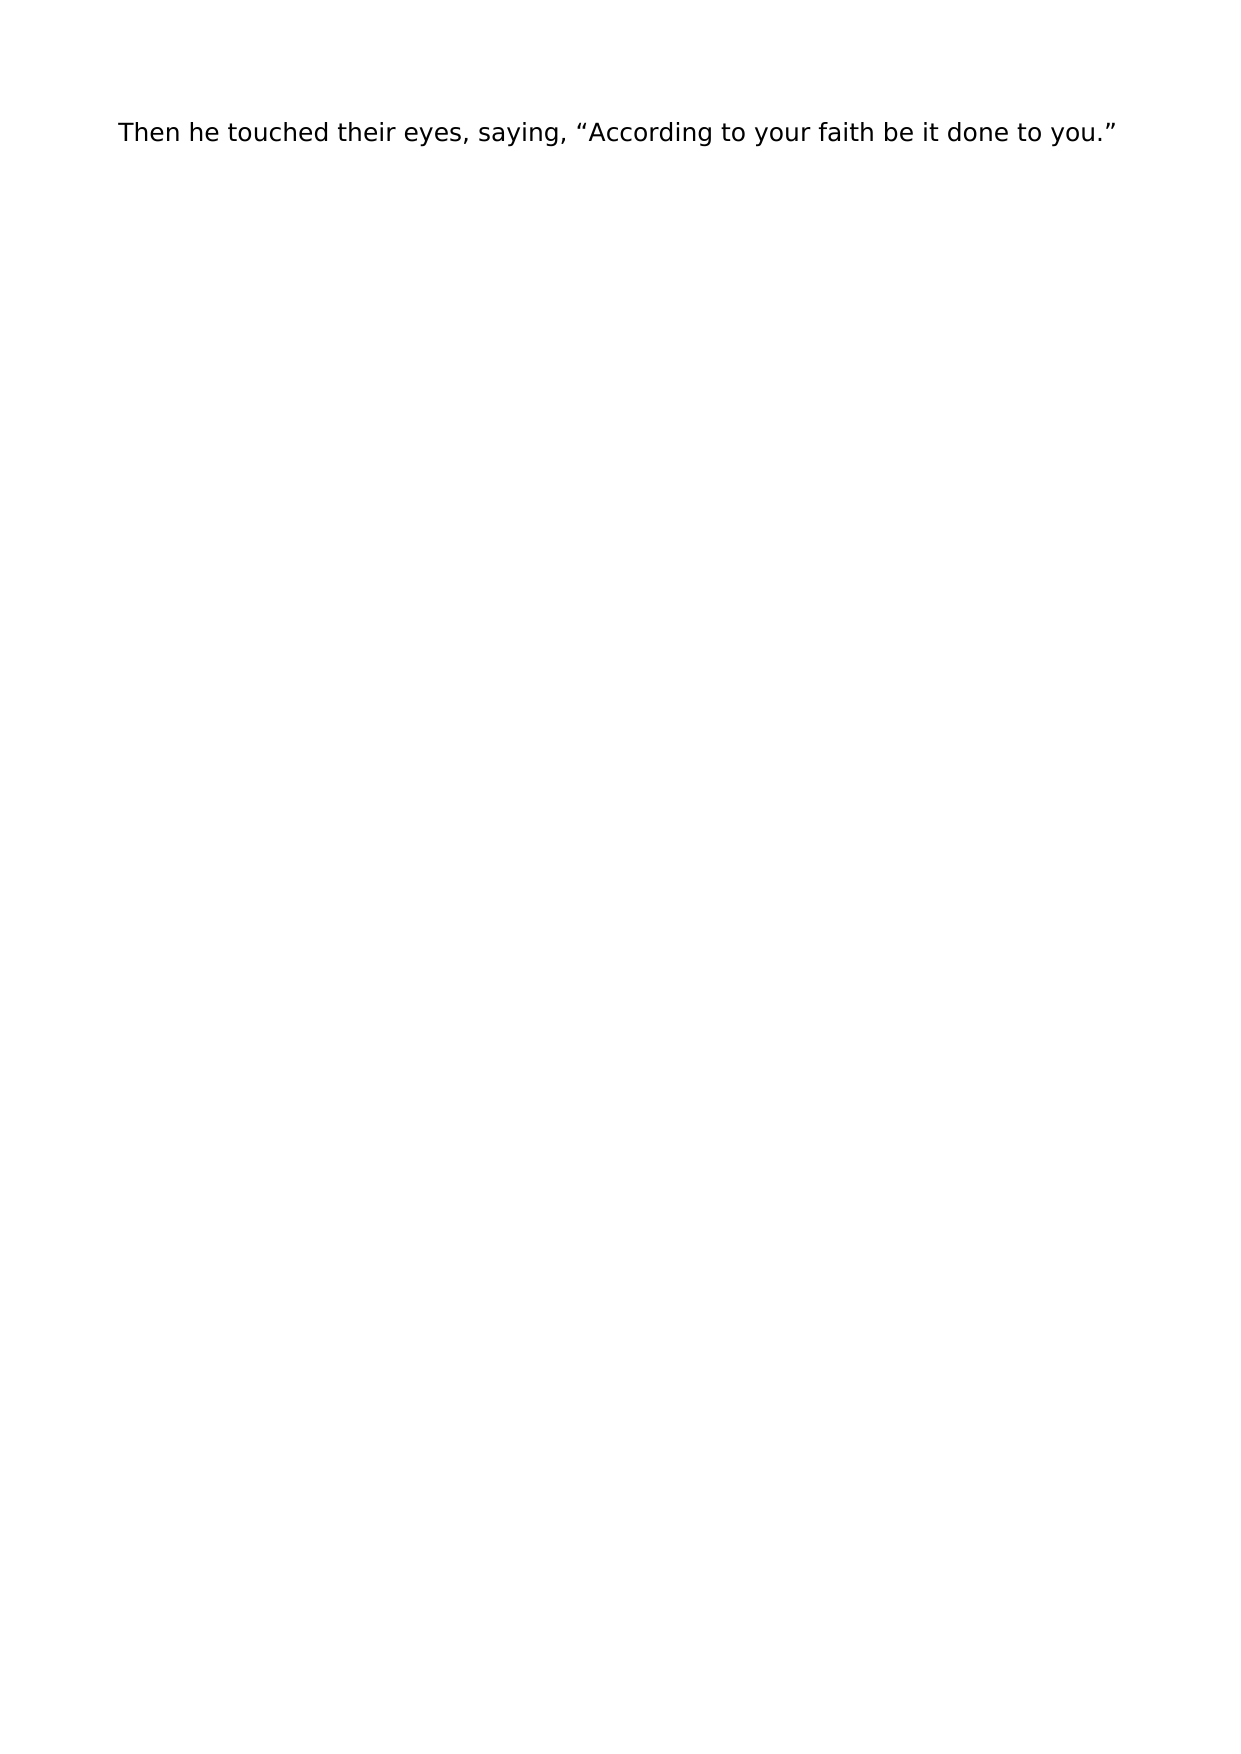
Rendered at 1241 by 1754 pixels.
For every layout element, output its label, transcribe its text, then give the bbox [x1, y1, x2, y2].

text Then he touched their eyes, saying, “According to your faith be it done to you.” [118, 118, 1122, 147]
